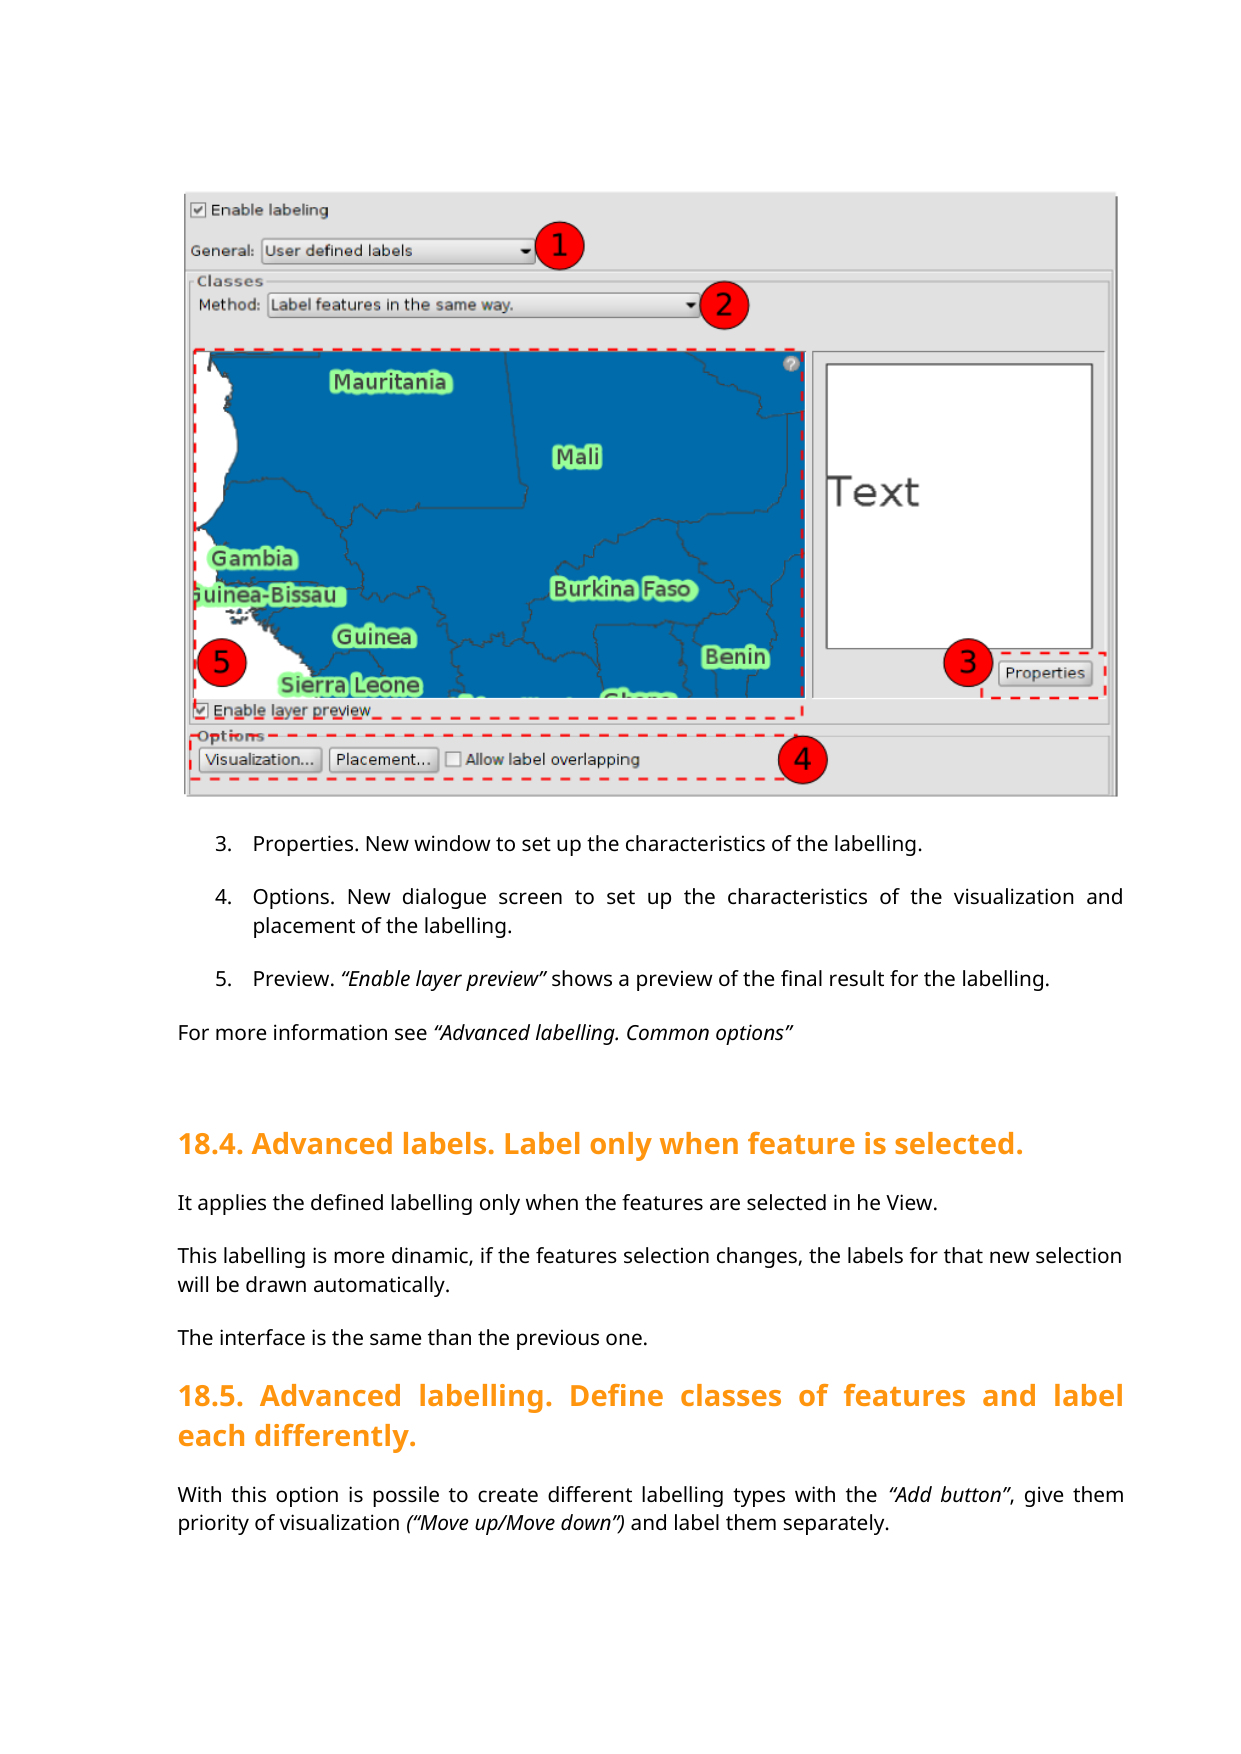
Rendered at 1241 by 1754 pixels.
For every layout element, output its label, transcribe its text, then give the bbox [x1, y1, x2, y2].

picture [177, 183, 1125, 804]
text For more information see “Advanced labelling. Common options” [177, 1018, 1125, 1046]
subtitle 18.5. Advanced labelling. Define classes of features and label each differently. [177, 1375, 1125, 1455]
text This labelling is more dinamic, if the features selection changes, the labels for that new selection will be drawn automatically. [177, 1241, 1125, 1298]
list Options. New dialogue screen to set up the characteristics of the visualization and placement of the labelling. [215, 882, 1125, 939]
text It applies the defined labelling only when the features are selected in he View. [177, 1188, 1125, 1216]
list Properties. New window to set up the characteristics of the labelling. [215, 829, 1125, 857]
text With this option is possile to create different labelling types with the “Add button”, give them priority of visualization (“Move up/Move down”) and label them separately. [177, 1480, 1125, 1537]
text The interface is the same than the previous one. [177, 1323, 1125, 1352]
list Preview. “Enable layer preview” shows a preview of the final result for the labelling. [215, 964, 1125, 993]
subtitle 18.4. Advanced labels. Label only when feature is selected. [177, 1123, 1125, 1163]
